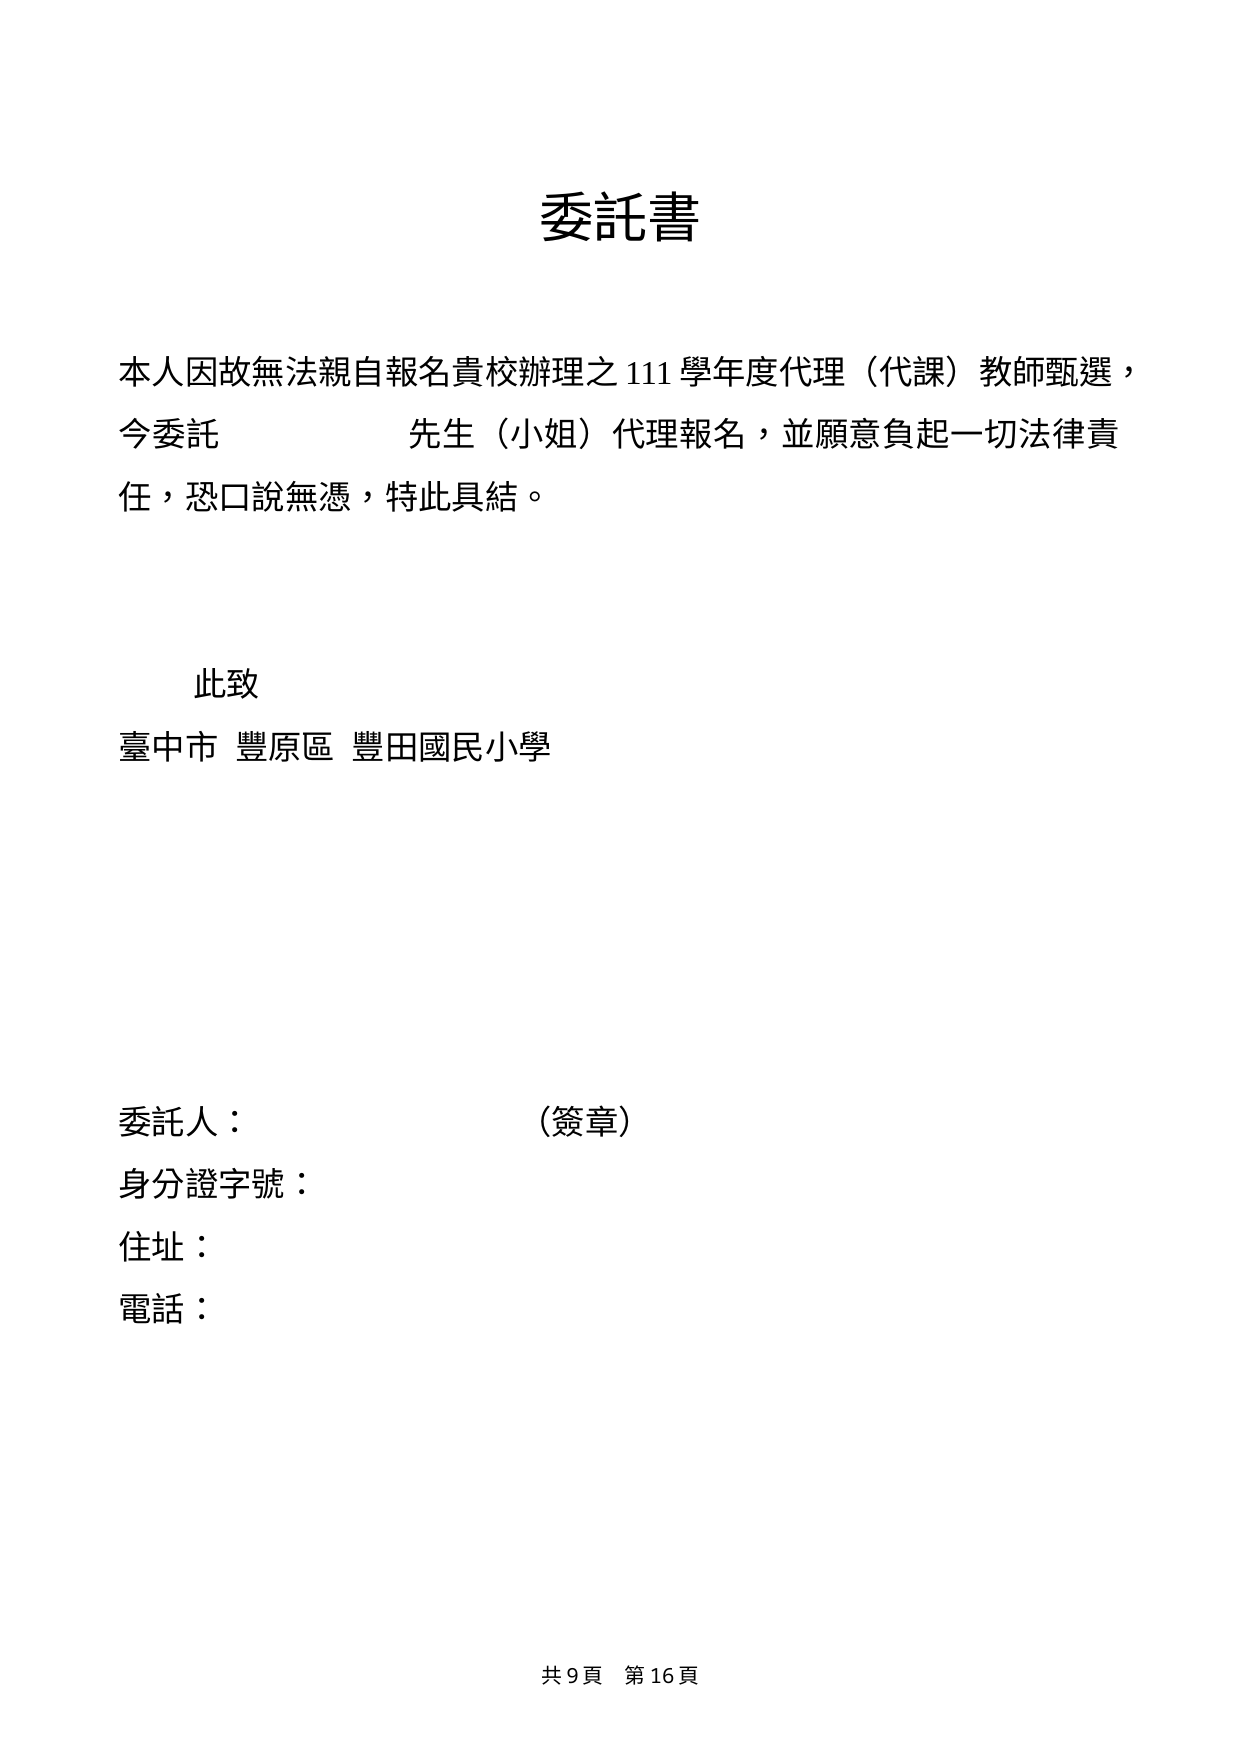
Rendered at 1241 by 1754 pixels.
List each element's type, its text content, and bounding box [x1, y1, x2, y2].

text 住址： [118, 1203, 1122, 1266]
text 本人因故無法親自報名貴校辦理之111學年度代理（代課）教師甄選， [118, 328, 1122, 391]
text 電話： [118, 1266, 1122, 1328]
text 今委託 先生（小姐）代理報名，並願意負起一切法律責任，恐口說無憑，特此具結。 [118, 391, 1122, 516]
text 委託書 [118, 141, 1122, 266]
text 此致 [118, 641, 1122, 703]
text 身分證字號： [118, 1141, 1122, 1203]
text 委託人： （簽章） [118, 1078, 1122, 1141]
text 臺中市 豐原區 豐田國民小學 [118, 703, 1122, 766]
